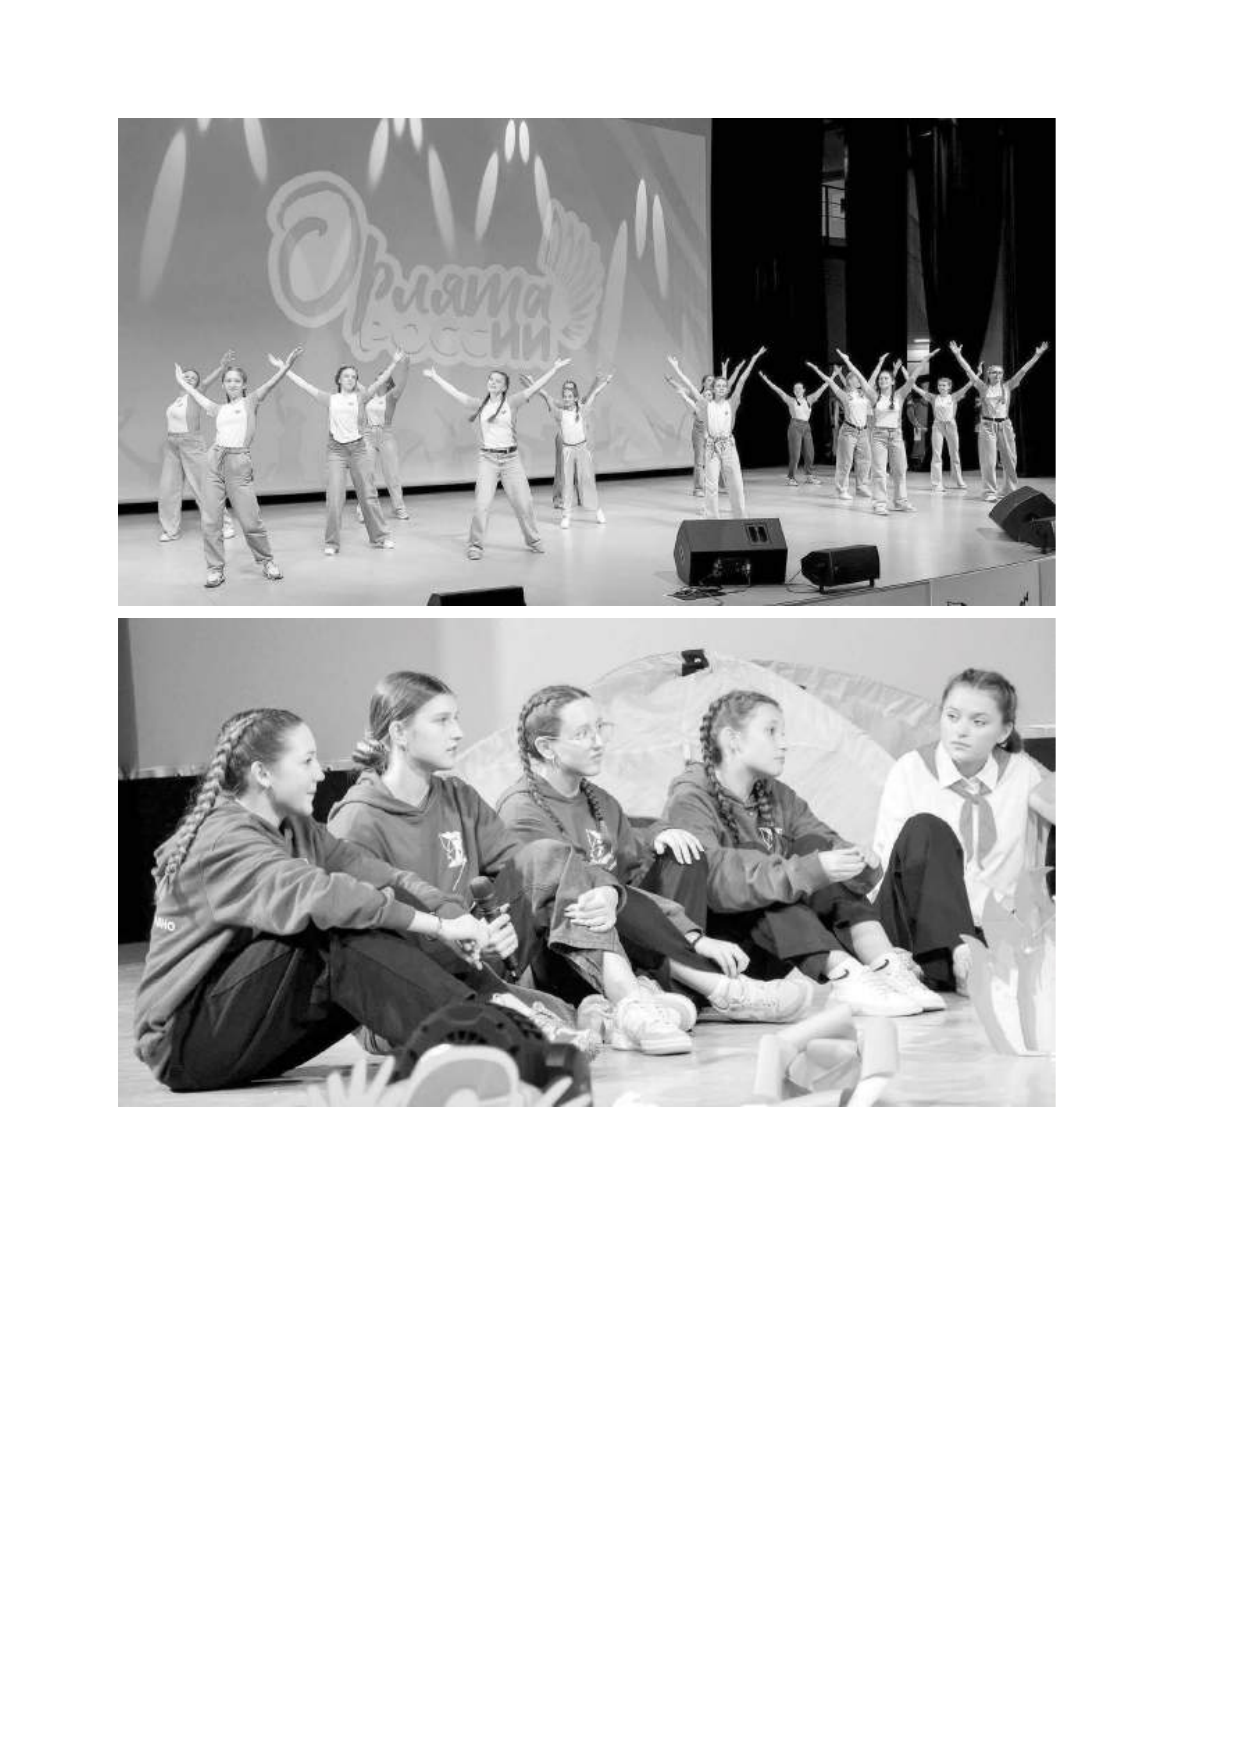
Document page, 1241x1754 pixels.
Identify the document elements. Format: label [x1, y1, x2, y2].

picture [118, 118, 1056, 606]
picture [118, 618, 1056, 1107]
